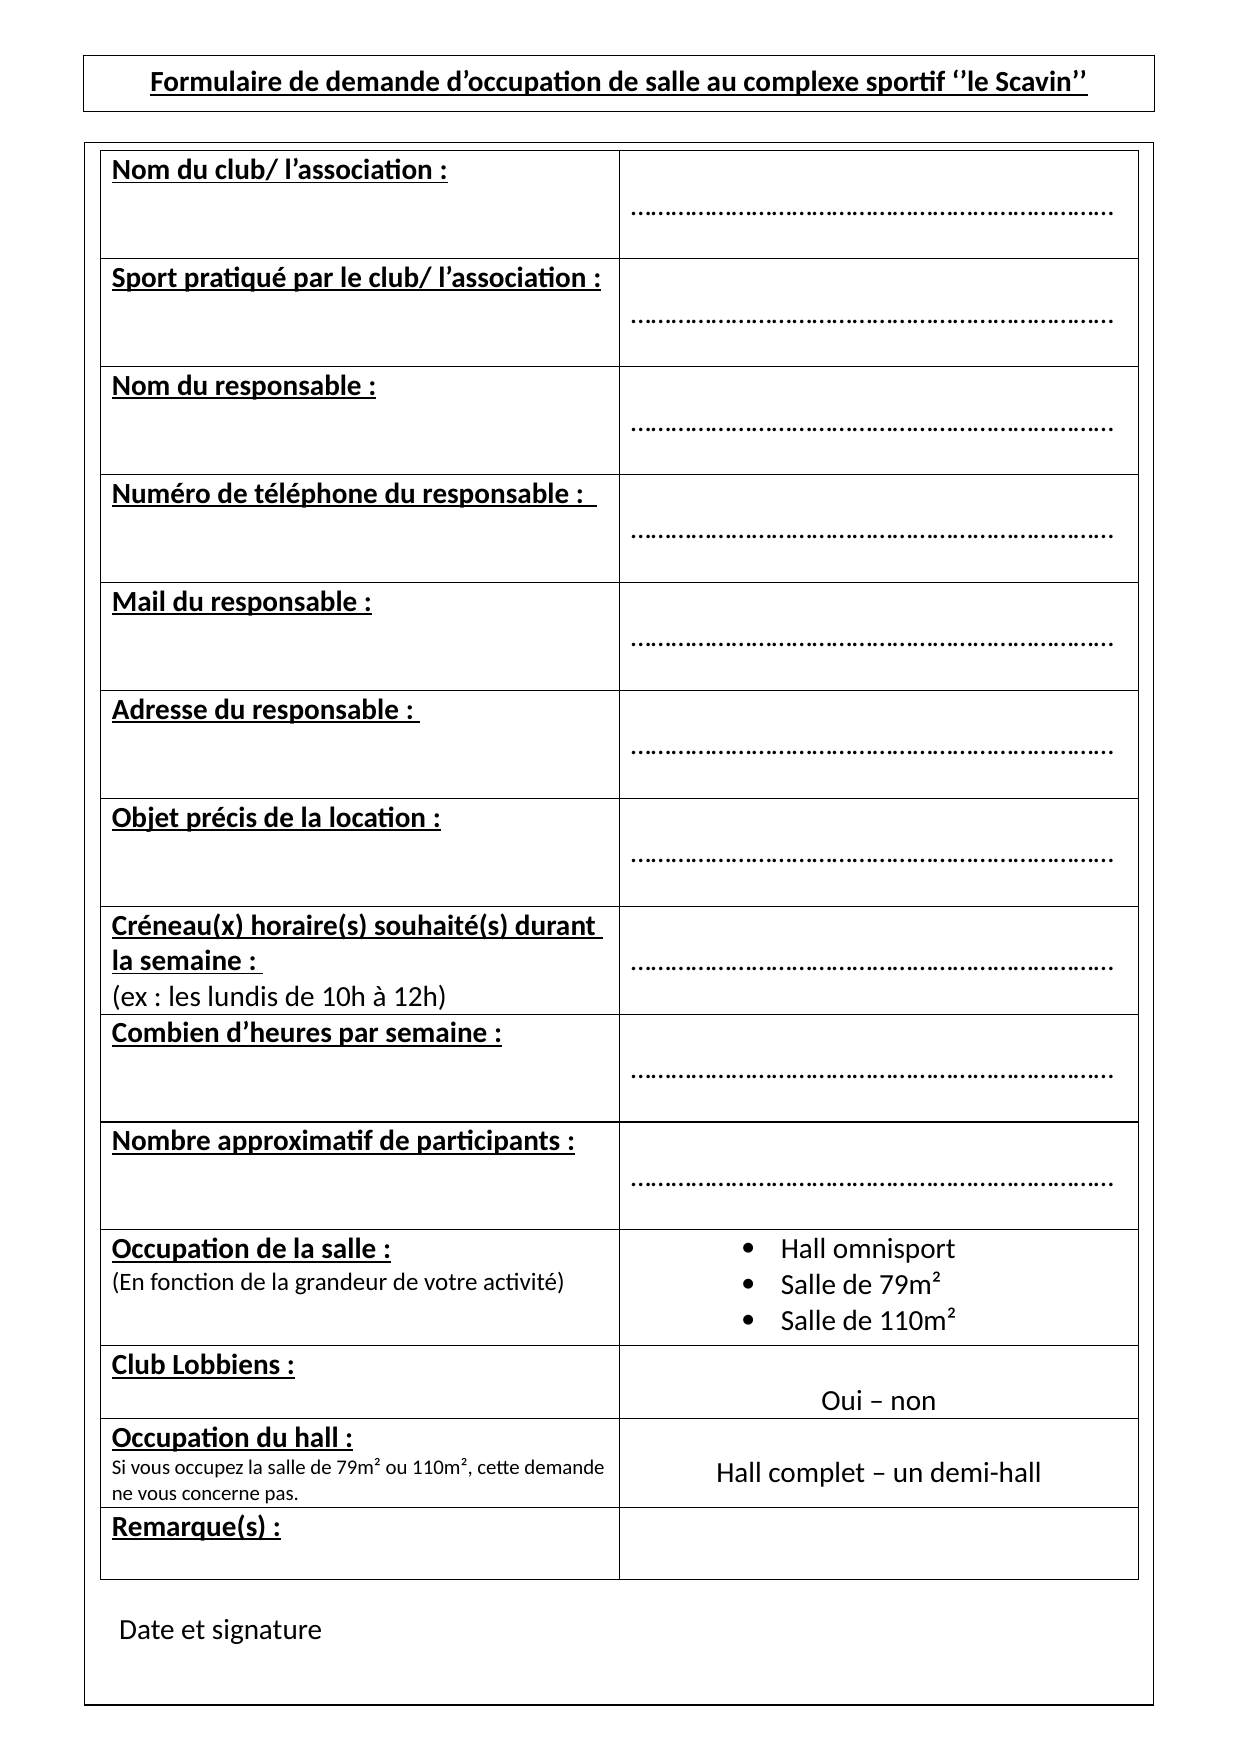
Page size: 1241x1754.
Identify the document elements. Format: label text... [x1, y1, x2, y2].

table_cell Hall complet – un demi-hall [620, 1419, 1138, 1507]
table_cell Combien d’heures par semaine : [101, 1015, 619, 1121]
table_cell Nombre approximatif de participants : [101, 1123, 619, 1229]
text Date et signature [119, 1611, 326, 1647]
table_cell Créneau(x) horaire(s) souhaité(s) durant la semaine : (ex : les lundis de 10h à 12h) [101, 907, 619, 1013]
text Formulaire de demande d’occupation de salle au complexe sportif ‘’le Scavin’’ [98, 63, 1139, 99]
table_cell ……………………………………………………………… [620, 1123, 1138, 1229]
table_header ……………………………………………………………… [620, 151, 1138, 258]
table_cell Adresse du responsable : [101, 691, 619, 798]
table_cell Remarque(s) : [101, 1508, 619, 1579]
table_header Nom du club/ l’association : [101, 151, 619, 258]
table_cell ……………………………………………………………… [620, 1015, 1138, 1121]
table_cell Occupation de la salle : (En fonction de la grandeur de votre activité) [101, 1230, 619, 1345]
table_cell ……………………………………………………………… [620, 691, 1138, 798]
table_cell Nom du responsable : [101, 367, 619, 474]
table_cell ……………………………………………………………… [620, 367, 1138, 474]
table_cell Oui – non [620, 1346, 1138, 1418]
table_cell Mail du responsable : [101, 583, 619, 690]
table_cell Hall omnisport Salle de 79m² Salle de 110m² [620, 1230, 1138, 1345]
table_cell ……………………………………………………………… [620, 799, 1138, 906]
table_cell ……………………………………………………………… [620, 583, 1138, 690]
table_cell ……………………………………………………………… [620, 907, 1138, 1013]
table_cell ……………………………………………………………… [620, 475, 1138, 582]
table_cell Occupation du hall : Si vous occupez la salle de 79m² ou 110m², cette demande ne vous concerne pas. [101, 1419, 619, 1507]
table_cell ……………………………………………………………… [620, 259, 1138, 366]
table_cell Objet précis de la location : [101, 799, 619, 906]
table_cell Club Lobbiens : [101, 1346, 619, 1418]
table_cell [620, 1508, 1138, 1579]
table_cell Numéro de téléphone du responsable : [101, 475, 619, 582]
table_cell Sport pratiqué par le club/ l’association : [101, 259, 619, 366]
